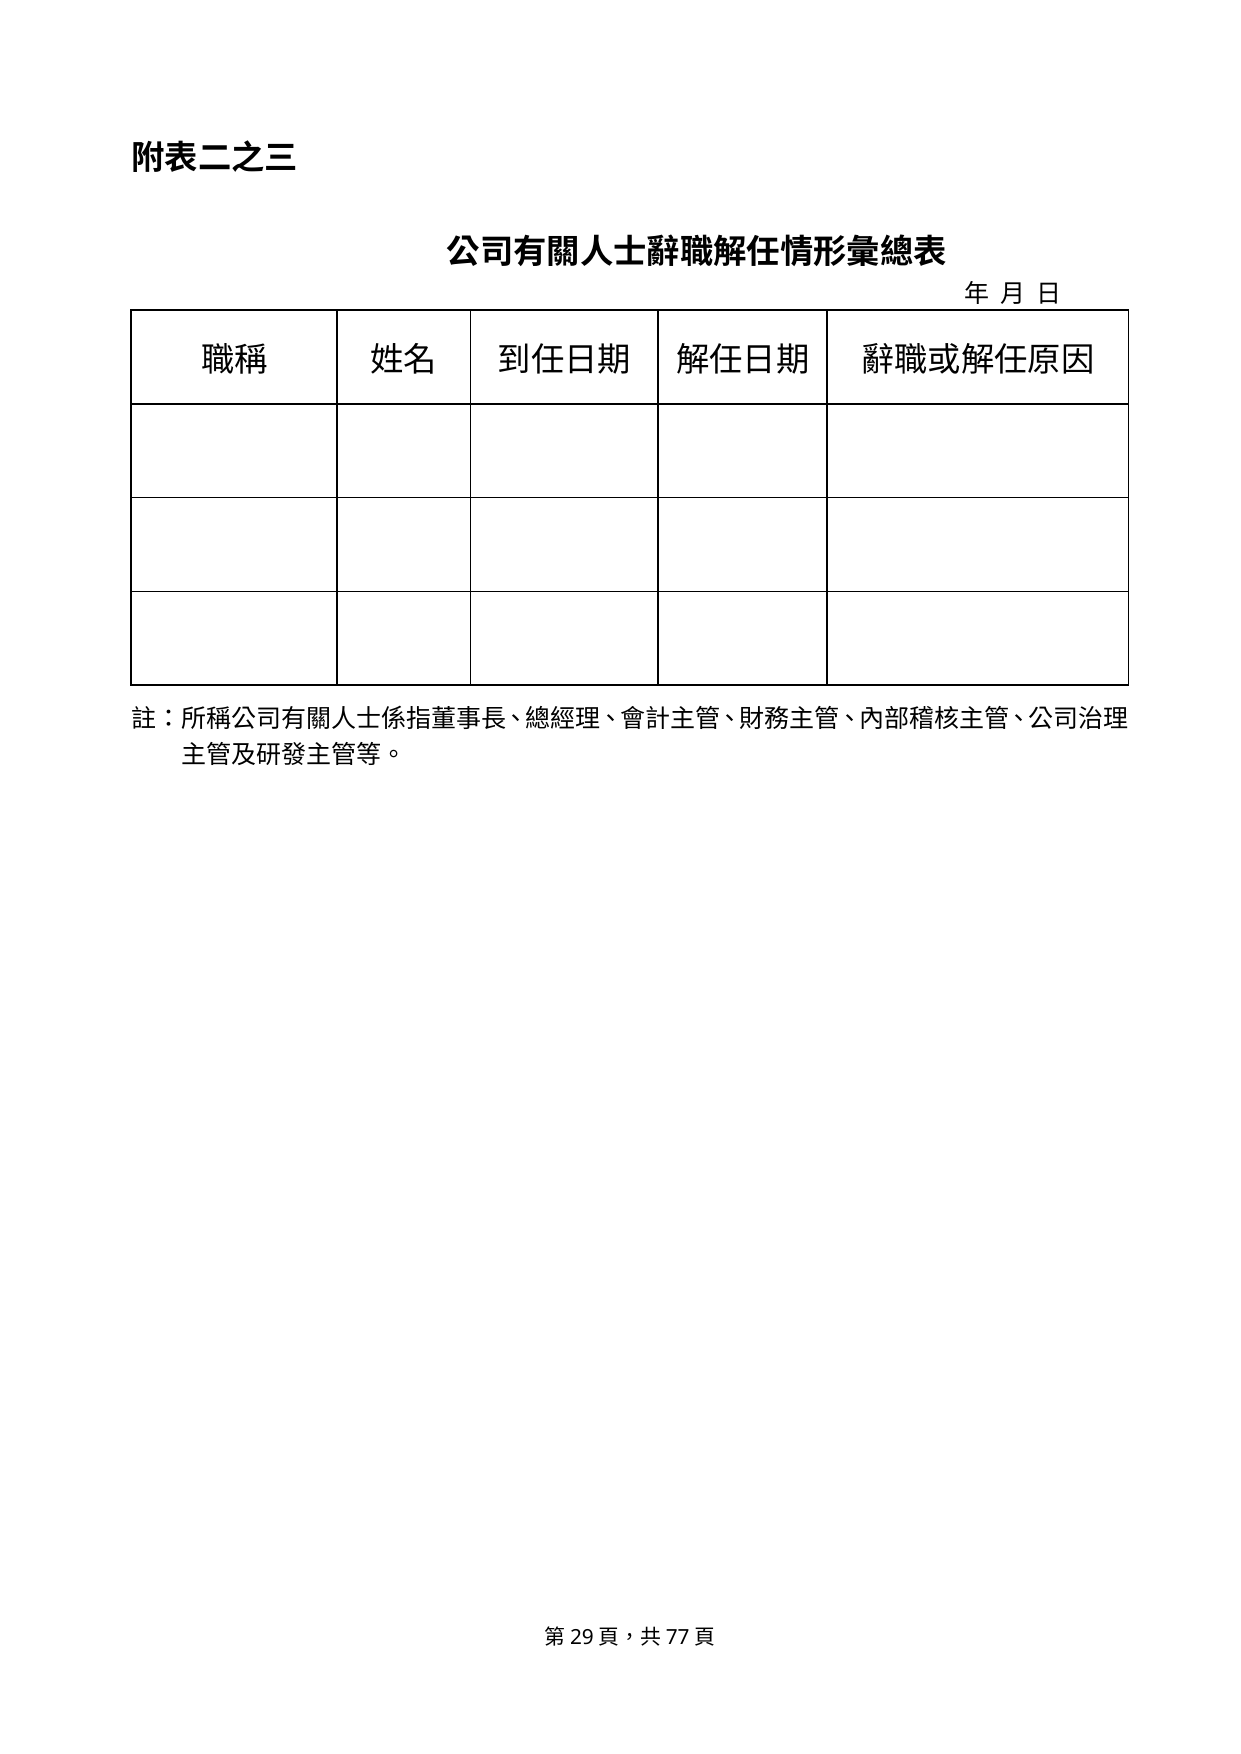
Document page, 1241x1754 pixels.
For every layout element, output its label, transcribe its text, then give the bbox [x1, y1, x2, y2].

text 附表二之三 [131, 131, 1128, 179]
table_cell [828, 592, 1128, 684]
table_cell [338, 592, 470, 684]
table_cell [132, 498, 336, 591]
table_header 到任日期 [471, 311, 657, 403]
table_cell [132, 405, 336, 497]
table_header 辭職或解任原因 [828, 311, 1128, 403]
table_cell [828, 498, 1128, 591]
text 註：所稱公司有關人士係指董事長、總經理、會計主管、財務主管、內部稽核主管、公司治理主管及研發主管等。 [131, 698, 1128, 771]
table_header 姓名 [338, 311, 470, 403]
table_cell [338, 498, 470, 591]
text 年 月 日 [131, 273, 1061, 309]
table_cell [132, 592, 336, 684]
table_cell [471, 592, 657, 684]
table_cell [659, 498, 826, 591]
table_cell [659, 405, 826, 497]
table_header 解任日期 [659, 311, 826, 403]
table_cell [828, 405, 1128, 497]
table_cell [338, 405, 470, 497]
table_cell [471, 405, 657, 497]
text 公司有關人士辭職解任情形彙總表 [131, 225, 1128, 273]
table_cell [471, 498, 657, 591]
table_header 職稱 [132, 311, 336, 403]
table_cell [659, 592, 826, 684]
